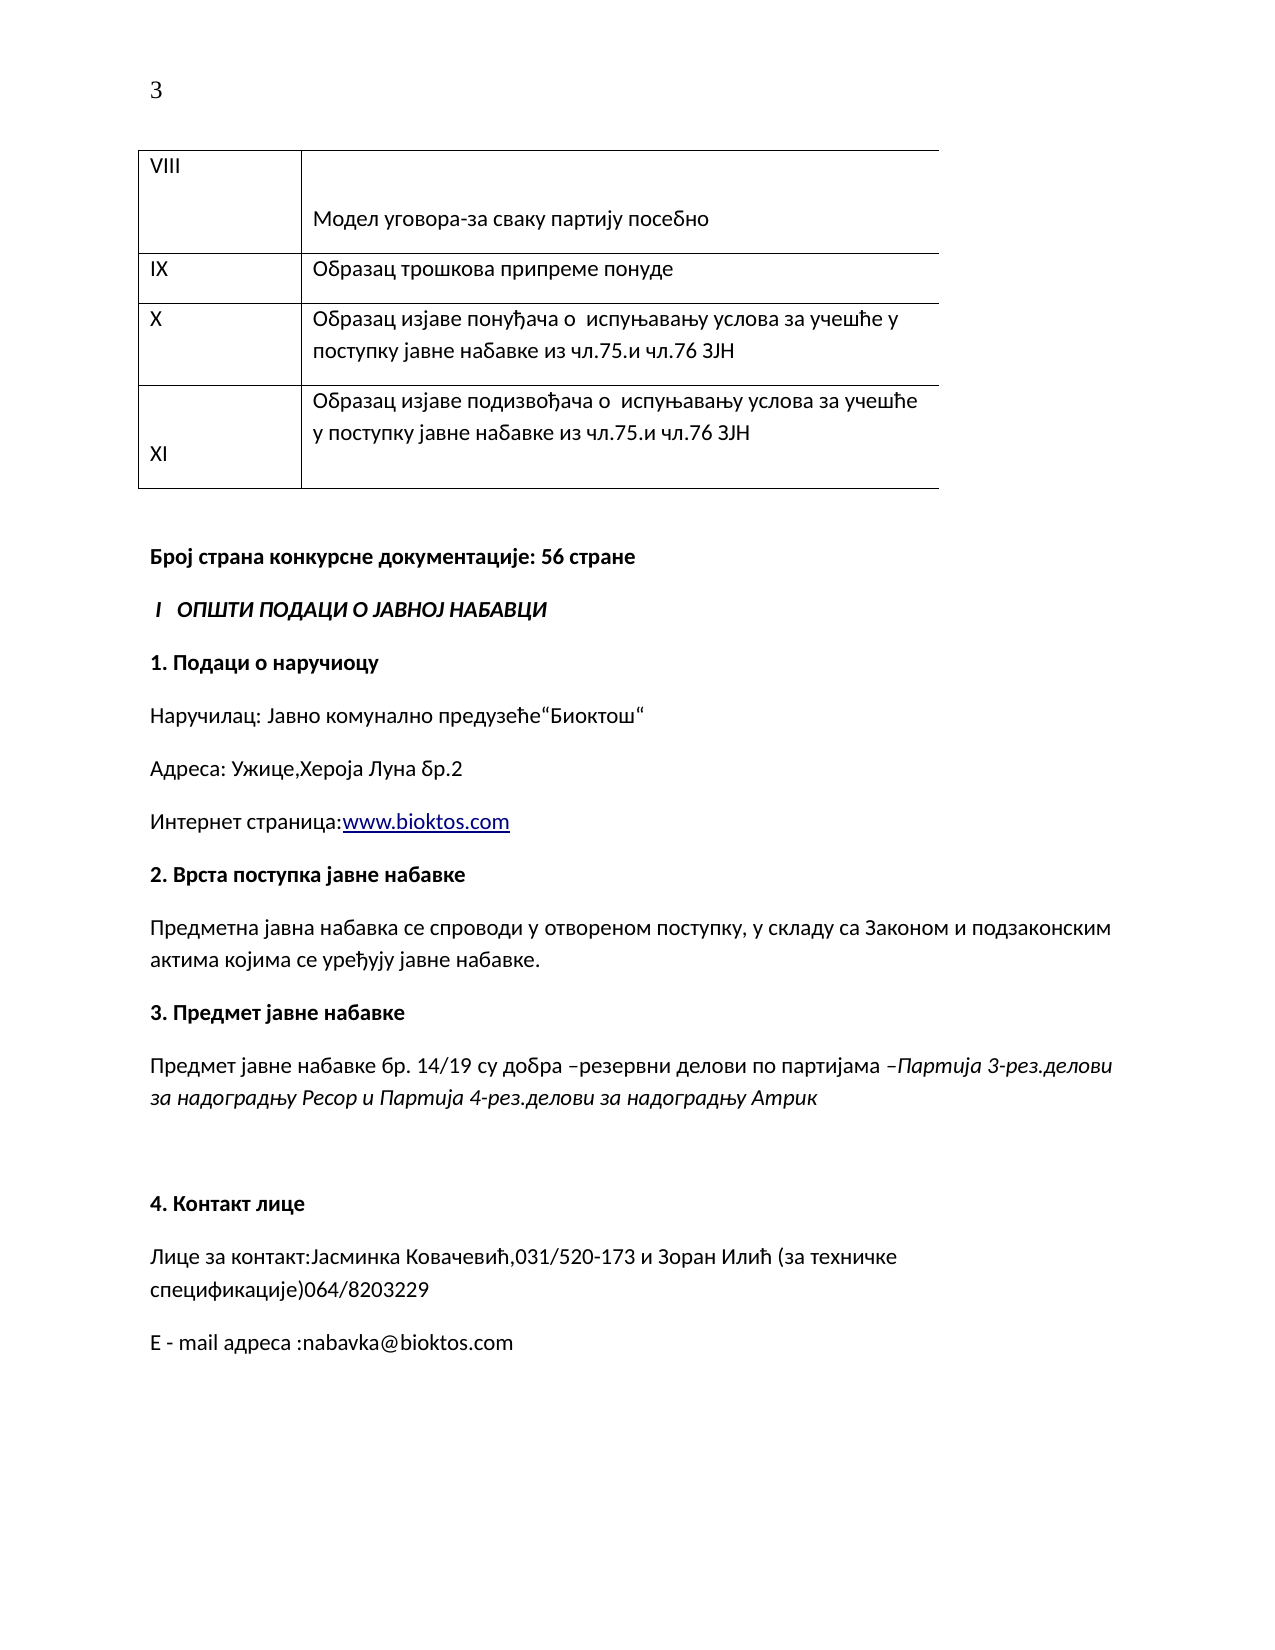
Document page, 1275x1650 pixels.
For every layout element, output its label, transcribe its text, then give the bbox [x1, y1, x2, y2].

table_cell Образац изјаве понуђача о испуњавању услова за учешће у поступку јавне набавке из чл.75.и чл.76 ЗЈН [302, 304, 939, 385]
text 2. Врста поступка јавне набавке [150, 860, 1125, 888]
text I ОПШТИ ПОДАЦИ О ЈАВНОЈ НАБАВЦИ [150, 595, 1125, 623]
text Број страна конкурсне документације: 56 странe [150, 542, 1125, 570]
text Адреса: Ужице,Хероја Луна бр.2 [150, 754, 1125, 782]
text 3. Предмет јавне набавке [150, 998, 1125, 1026]
text Лице за контакт:Јасминка Ковачевић,031/520-173 и Зоран Илић (за техничке спецификације)064/8203229 [150, 1242, 1125, 1303]
table_cell Образац изјаве подизвођача о испуњавању услова за учешће у поступку јавне набавке из чл.75.и чл.76 ЗЈН [302, 386, 939, 488]
text Предметна јавна набавка се спроводи у отвореном поступку, у складу са Законом и подзаконским актима којима се уређују јавне набавке. [150, 913, 1125, 973]
text 1. Подаци о наручиоцу [150, 648, 1125, 676]
table_cell Образац трошкова припреме понуде [302, 254, 939, 303]
text Наручилац: Јавно комунално предузеће“Биоктош“ [150, 701, 1125, 729]
text Предмет јавне набавке бр. 14/19 су добра –резервни делови по партијама –Партија 3-рез.делови за надоградњу Ресор и Партија 4-рез.делови за надоградњу Атрик [150, 1051, 1125, 1111]
table_cell Модел уговора-за сваку партију посебно [302, 151, 939, 253]
table_cell X [139, 304, 301, 385]
table_cell VIII [139, 151, 301, 253]
text Интернет страница:www.bioktos.com [150, 807, 1125, 835]
text 4. Контакт лице [150, 1189, 1125, 1217]
table_cell XI [139, 386, 301, 488]
table_cell IX [139, 254, 301, 303]
text Е - mail адреса :nabavka@bioktos.com [150, 1328, 1125, 1356]
